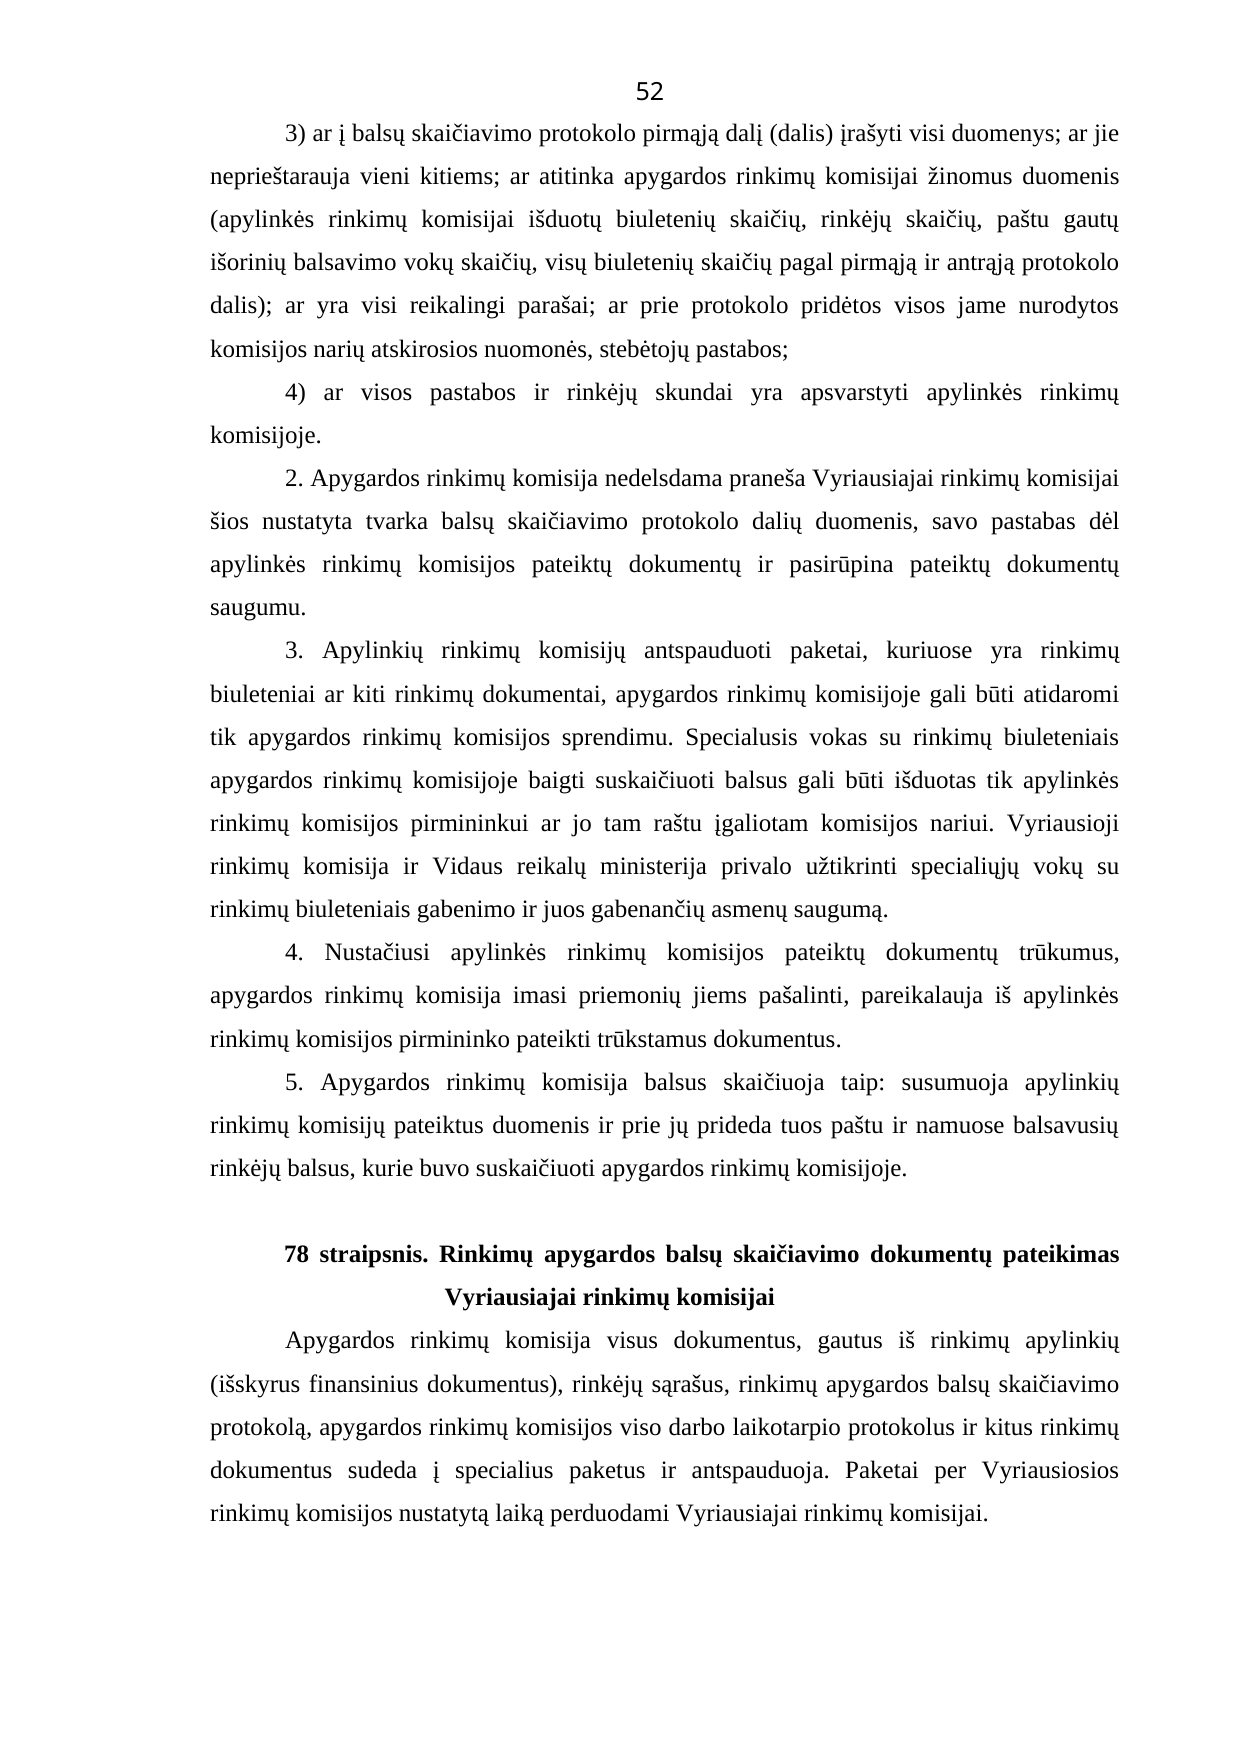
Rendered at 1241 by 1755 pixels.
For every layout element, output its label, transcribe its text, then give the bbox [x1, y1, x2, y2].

text Apygardos rinkimų komisija visus dokumentus, gautus iš rinkimų apylinkių (išskyrus finansinius dokumentus), rinkėjų sąrašus, rinkimų apygardos balsų skaičiavimo protokolą, apygardos rinkimų komisijos viso darbo laikotarpio protokolus ir kitus rinkimų dokumentus sudeda į specialius paketus ir antspauduoja. Paketai per Vyriausiosios rinkimų komisijos nustatytą laiką perduodami Vyriausiajai rinkimų komisijai. [210, 1326, 1120, 1527]
text 3. Apylinkių rinkimų komisijų antspauduoti paketai, kuriuose yra rinkimų biuleteniai ar kiti rinkimų dokumentai, apygardos rinkimų komisijoje gali būti atidaromi tik apygardos rinkimų komisijos sprendimu. Specialusis vokas su rinkimų biuleteniais apygardos rinkimų komisijoje baigti suskaičiuoti balsus gali būti išduotas tik apylinkės rinkimų komisijos pirmininkui ar jo tam raštu įgaliotam komisijos nariui. Vyriausioji rinkimų komisija ir Vidaus reikalų ministerija privalo užtikrinti specialiųjų vokų su rinkimų biuleteniais gabenimo ir juos gabenančių asmenų saugumą. [210, 636, 1120, 923]
text 3) ar į balsų skaičiavimo protokolo pirmąją dalį (dalis) įrašyti visi duomenys; ar jie neprieštarauja vieni kitiems; ar atitinka apygardos rinkimų komisijai žinomus duomenis (apylinkės rinkimų komisijai išduotų biuletenių skaičių, rinkėjų skaičių, paštu gautų išorinių balsavimo vokų skaičių, visų biuletenių skaičių pagal pirmąją ir antrąją protokolo dalis); ar yra visi reikalingi parašai; ar prie protokolo pridėtos visos jame nurodytos komisijos narių atskirosios nuomonės, stebėtojų pastabos; [210, 118, 1120, 362]
text 5. Apygardos rinkimų komisija balsus skaičiuoja taip: susumuoja apylinkių rinkimų komisijų pateiktus duomenis ir prie jų prideda tuos paštu ir namuose balsavusių rinkėjų balsus, kurie buvo suskaičiuoti apygardos rinkimų komisijoje. [210, 1067, 1120, 1182]
text 78 straipsnis. Rinkimų apygardos balsų skaičiavimo dokumentų pateikimas Vyriausiajai rinkimų komisijai [284, 1239, 1120, 1311]
text 4) ar visos pastabos ir rinkėjų skundai yra apsvarstyti apylinkės rinkimų komisijoje. [210, 377, 1120, 449]
text 2. Apygardos rinkimų komisija nedelsdama praneša Vyriausiajai rinkimų komisijai šios nustatyta tvarka balsų skaičiavimo protokolo dalių duomenis, savo pastabas dėl apylinkės rinkimų komisijos pateiktų dokumentų ir pasirūpina pateiktų dokumentų saugumu. [210, 463, 1120, 621]
text 4. Nustačiusi apylinkės rinkimų komisijos pateiktų dokumentų trūkumus, apygardos rinkimų komisija imasi priemonių jiems pašalinti, pareikalauja iš apylinkės rinkimų komisijos pirmininko pateikti trūkstamus dokumentus. [210, 937, 1120, 1052]
